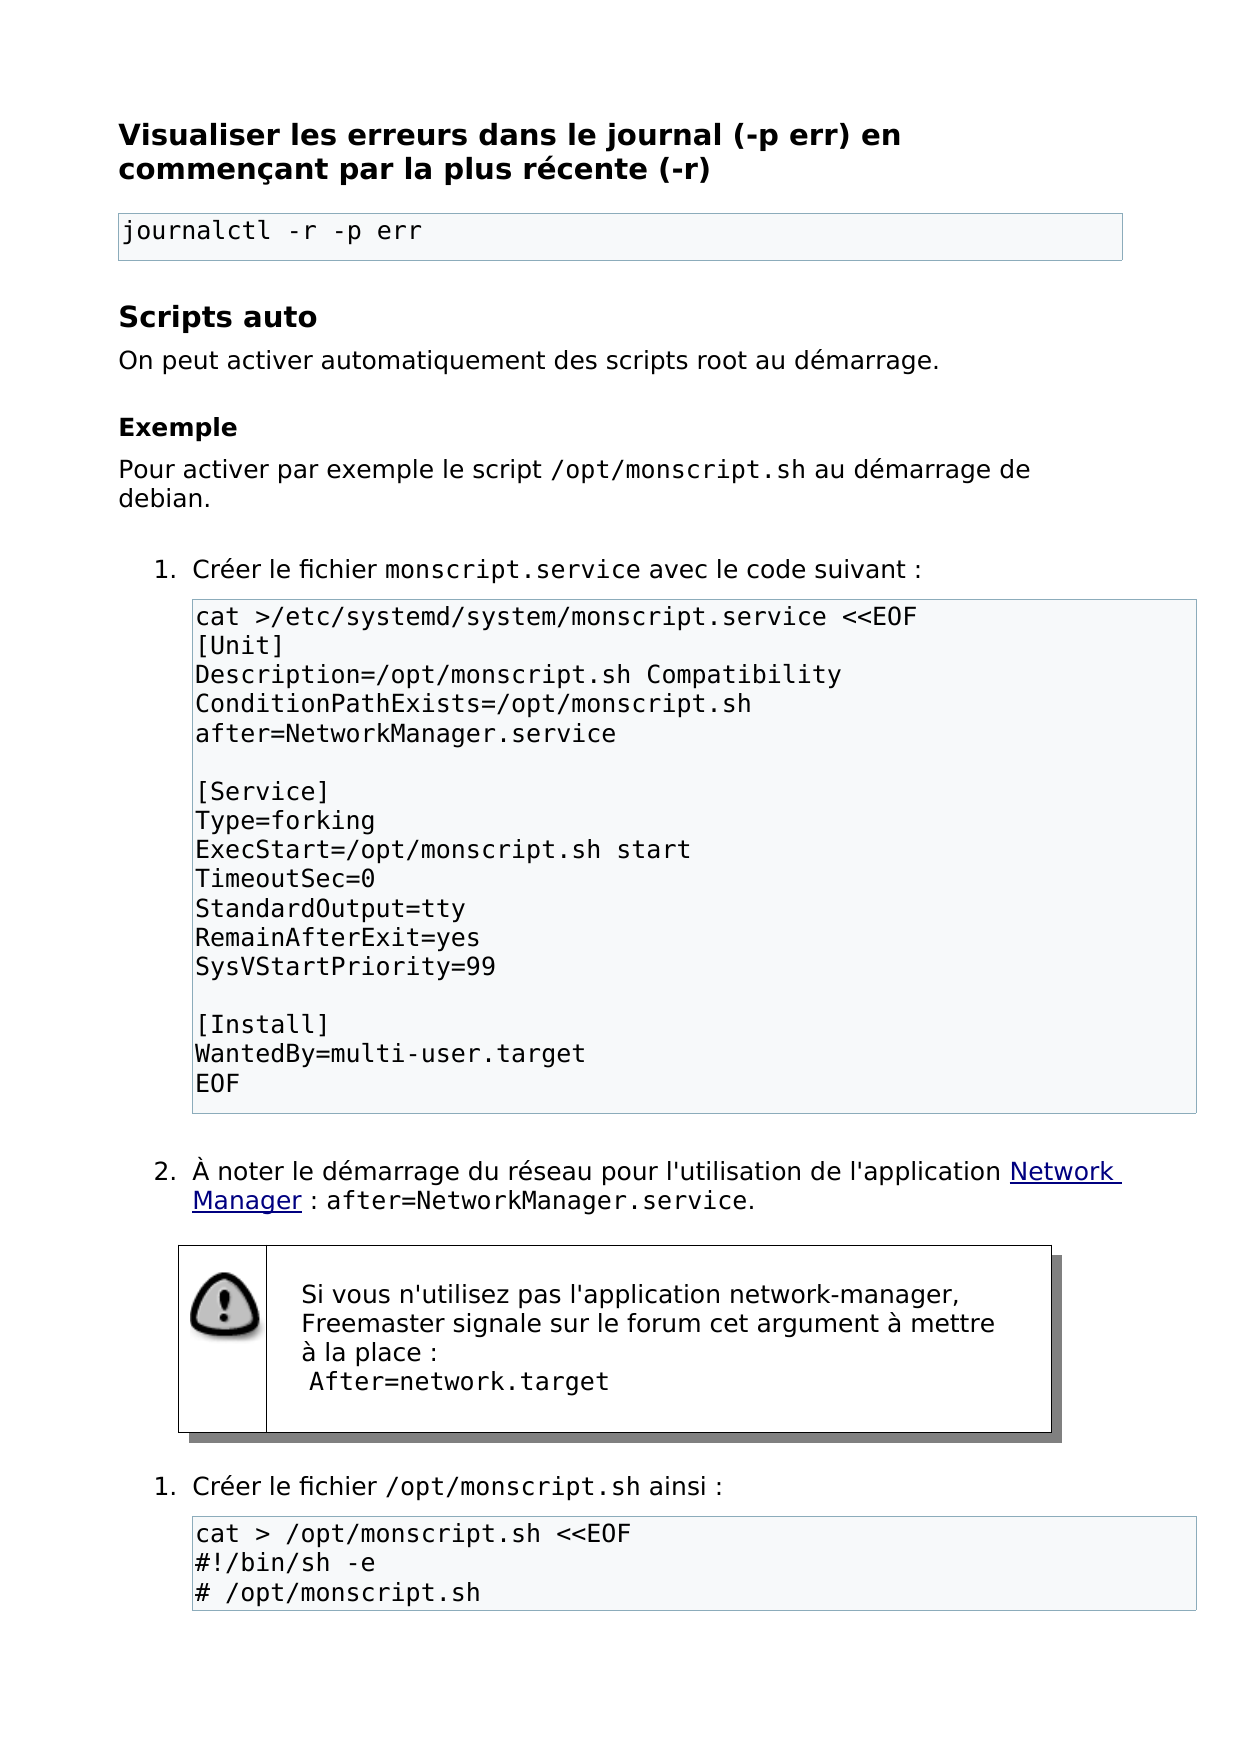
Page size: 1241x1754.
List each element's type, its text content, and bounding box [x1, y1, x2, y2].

table_header [179, 1246, 266, 1432]
list Créer le fichier monscript.service avec le code suivant : [177, 555, 1122, 584]
subtitle Exemple [118, 413, 1122, 442]
list Créer le fichier /opt/monscript.sh ainsi : [177, 1472, 1122, 1502]
table_header journalctl -r -p err [119, 214, 1122, 260]
subtitle Visualiser les erreurs dans le journal (-p err) en commençant par la plus récente (-r) [118, 118, 1122, 186]
table_header cat > /opt/monscript.sh <<EOF #!/bin/sh -e # /opt/monscript.sh [193, 1517, 1196, 1610]
text On peut activer automatiquement des scripts root au démarrage. [118, 347, 1122, 376]
subtitle Scripts auto [118, 300, 1122, 334]
table_header Si vous n'utilisez pas l'application network-manager, Freemaster signale sur le forum cet argument à mettre à la place : After=network.target [267, 1246, 1051, 1432]
list À noter le démarrage du réseau pour l'utilisation de l'application Network Manager : after=NetworkManager.service. [177, 1157, 1122, 1244]
picture [190, 1268, 266, 1344]
text Pour activer par exemple le script /opt/monscript.sh au démarrage de debian. [118, 455, 1122, 513]
table_header cat >/etc/systemd/system/monscript.service <<EOF [Unit] Description=/opt/monscript.sh Compatibility ConditionPathExists=/opt/monscript.sh after=NetworkManager.service [Service] Type=forking ExecStart=/opt/monscript.sh start TimeoutSec=0 StandardOutput=tty RemainAfterExit=yes SysVStartPriority=99 [Install] WantedBy=multi-user.target EOF [193, 600, 1196, 1113]
